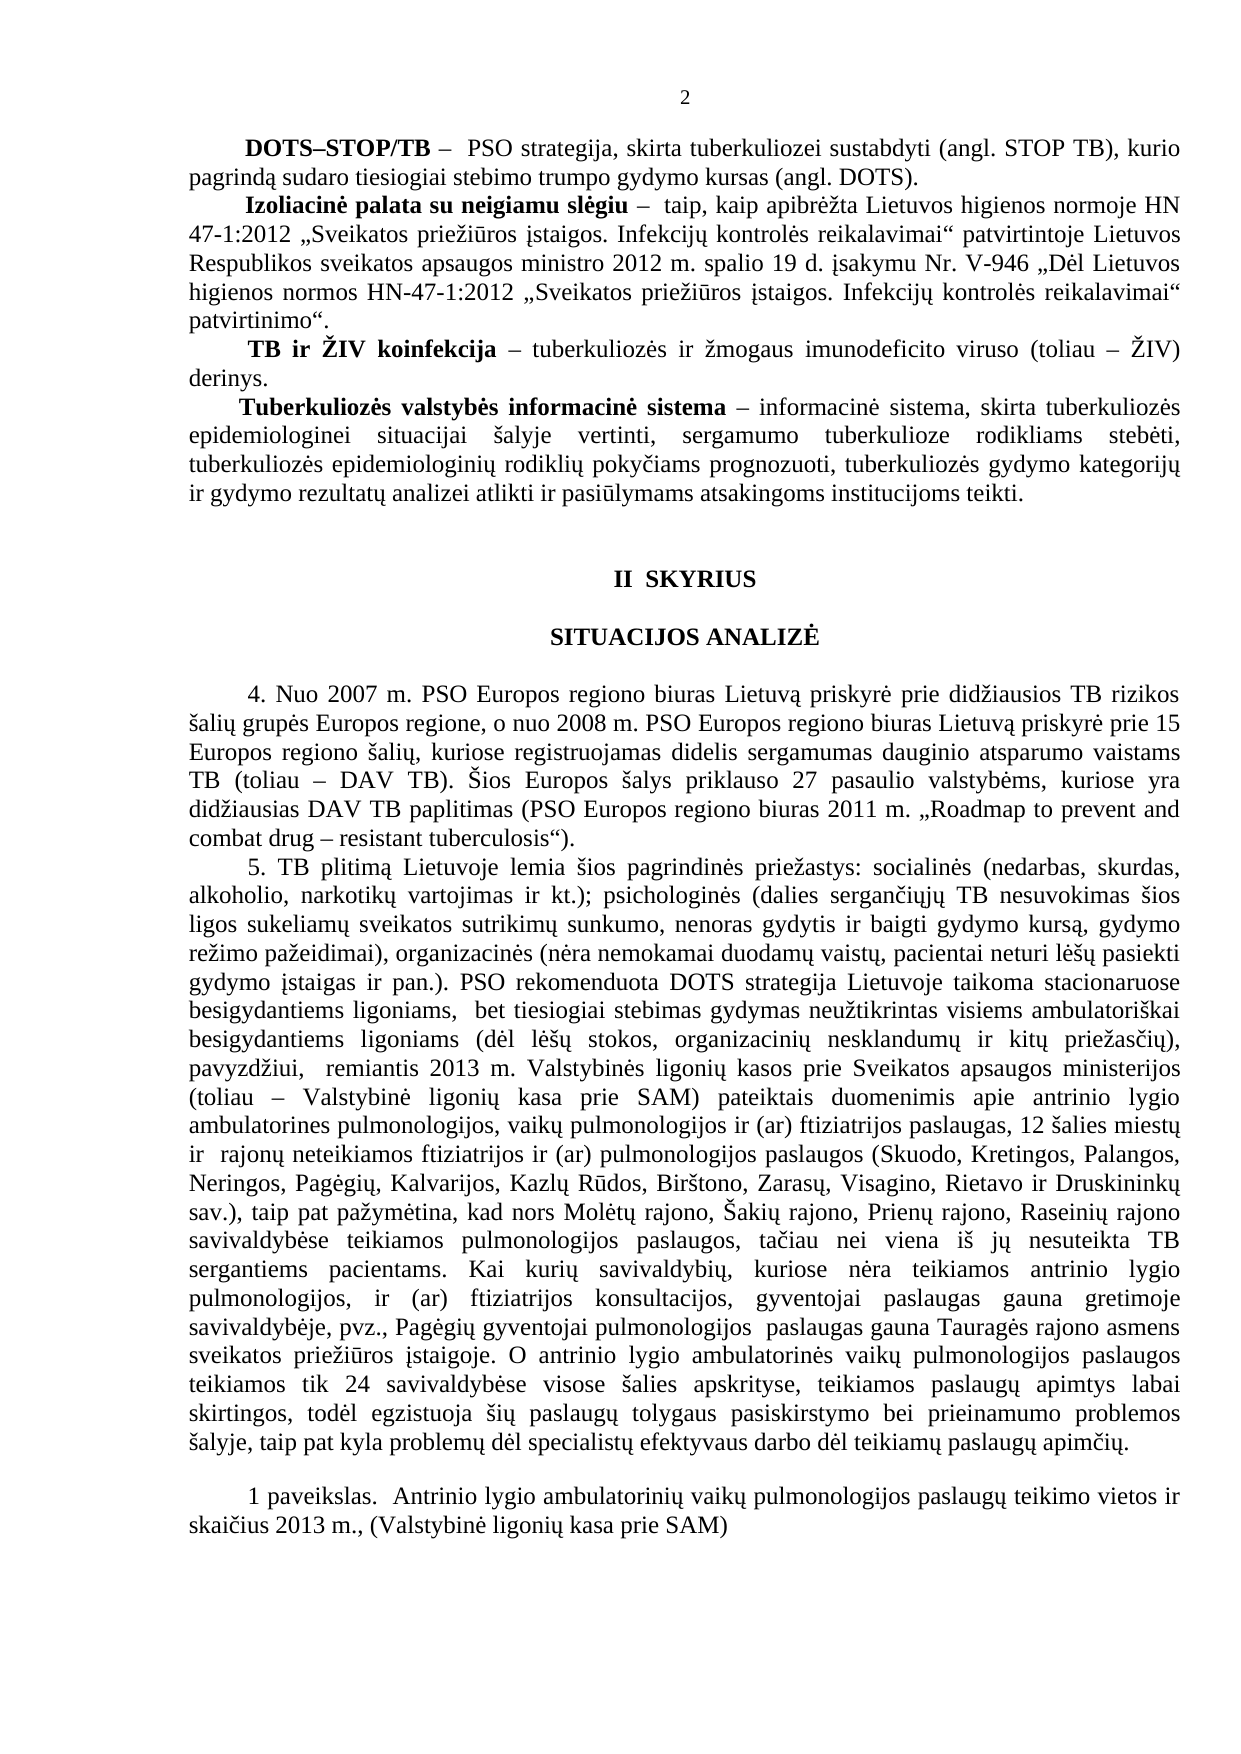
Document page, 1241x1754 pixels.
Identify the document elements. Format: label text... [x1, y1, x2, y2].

text 1 paveikslas. Antrinio lygio ambulatorinių vaikų pulmonologijos paslaugų teikimo vietos ir skaičius 2013 m., (Valstybinė ligonių kasa prie SAM) [188, 1481, 1181, 1538]
text II SKYRIUS [188, 564, 1181, 593]
text TB ir ŽIV koinfekcija – tuberkuliozės ir žmogaus imunodeficito viruso (toliau – ŽIV) derinys. [188, 334, 1181, 392]
text Tuberkuliozės valstybės informacinė sistema – informacinė sistema, skirta tuberkuliozės epidemiologinei situacijai šalyje vertinti, sergamumo tuberkulioze rodikliams stebėti, tuberkuliozės epidemiologinių rodiklių pokyčiams prognozuoti, tuberkuliozės gydymo kategorijų ir gydymo rezultatų analizei atlikti ir pasiūlymams atsakingoms institucijoms teikti. [188, 392, 1181, 507]
text 5. TB plitimą Lietuvoje lemia šios pagrindinės priežastys: socialinės (nedarbas, skurdas, alkoholio, narkotikų vartojimas ir kt.); psichologinės (dalies sergančiųjų TB nesuvokimas šios ligos sukeliamų sveikatos sutrikimų sunkumo, nenoras gydytis ir baigti gydymo kursą, gydymo režimo pažeidimai), organizacinės (nėra nemokamai duodamų vaistų, pacientai neturi lėšų pasiekti gydymo įstaigas ir pan.). PSO rekomenduota DOTS strategija Lietuvoje taikoma stacionaruose besigydantiems ligoniams, bet tiesiogiai stebimas gydymas neužtikrintas visiems ambulatoriškai besigydantiems ligoniams (dėl lėšų stokos, organizacinių nesklandumų ir kitų priežasčių), pavyzdžiui, remiantis 2013 m. Valstybinės ligonių kasos prie Sveikatos apsaugos ministerijos (toliau – Valstybinė ligonių kasa prie SAM) pateiktais duomenimis apie antrinio lygio ambulatorines pulmonologijos, vaikų pulmonologijos ir (ar) ftiziatrijos paslaugas, 12 šalies miestų ir rajonų neteikiamos ftiziatrijos ir (ar) pulmonologijos paslaugos (Skuodo, Kretingos, Palangos, Neringos, Pagėgių, Kalvarijos, Kazlų Rūdos, Birštono, Zarasų, Visagino, Rietavo ir Druskininkų sav.), taip pat pažymėtina, kad nors Molėtų rajono, Šakių rajono, Prienų rajono, Raseinių rajono savivaldybėse teikiamos pulmonologijos paslaugos, tačiau nei viena iš jų nesuteikta TB sergantiems pacientams. Kai kurių savivaldybių, kuriose nėra teikiamos antrinio lygio pulmonologijos, ir (ar) ftiziatrijos konsultacijos, gyventojai paslaugas gauna gretimoje savivaldybėje, pvz., Pagėgių gyventojai pulmonologijos paslaugas gauna Tauragės rajono asmens sveikatos priežiūros įstaigoje. O antrinio lygio ambulatorinės vaikų pulmonologijos paslaugos teikiamos tik 24 savivaldybėse visose šalies apskrityse, teikiamos paslaugų apimtys labai skirtingos, todėl egzistuoja šių paslaugų tolygaus pasiskirstymo bei prieinamumo problemos šalyje, taip pat kyla problemų dėl specialistų efektyvaus darbo dėl teikiamų paslaugų apimčių. [188, 852, 1181, 1456]
text DOTS–STOP/TB – PSO strategija, skirta tuberkuliozei sustabdyti (angl. STOP TB), kurio pagrindą sudaro tiesiogiai stebimo trumpo gydymo kursas (angl. DOTS). [188, 133, 1181, 191]
text Izoliacinė palata su neigiamu slėgiu – taip, kaip apibrėžta Lietuvos higienos normoje HN 47-1:2012 „Sveikatos priežiūros įstaigos. Infekcijų kontrolės reikalavimai“ patvirtintoje Lietuvos Respublikos sveikatos apsaugos ministro 2012 m. spalio 19 d. įsakymu Nr. V-946 „Dėl Lietuvos higienos normos HN-47-1:2012 „Sveikatos priežiūros įstaigos. Infekcijų kontrolės reikalavimai“ patvirtinimo“. [188, 191, 1181, 334]
text 4. Nuo 2007 m. PSO Europos regiono biuras Lietuvą priskyrė prie didžiausios TB rizikos šalių grupės Europos regione, o nuo 2008 m. PSO Europos regiono biuras Lietuvą priskyrė prie 15 Europos regiono šalių, kuriose registruojamas didelis sergamumas dauginio atsparumo vaistams TB (toliau – DAV TB). Šios Europos šalys priklauso 27 pasaulio valstybėms, kuriose yra didžiausias DAV TB paplitimas (PSO Europos regiono biuras 2011 m. „Roadmap to prevent and combat drug – resistant tuberculosis“). [188, 679, 1181, 852]
text SITUACIJOS ANALIZĖ [188, 622, 1181, 651]
